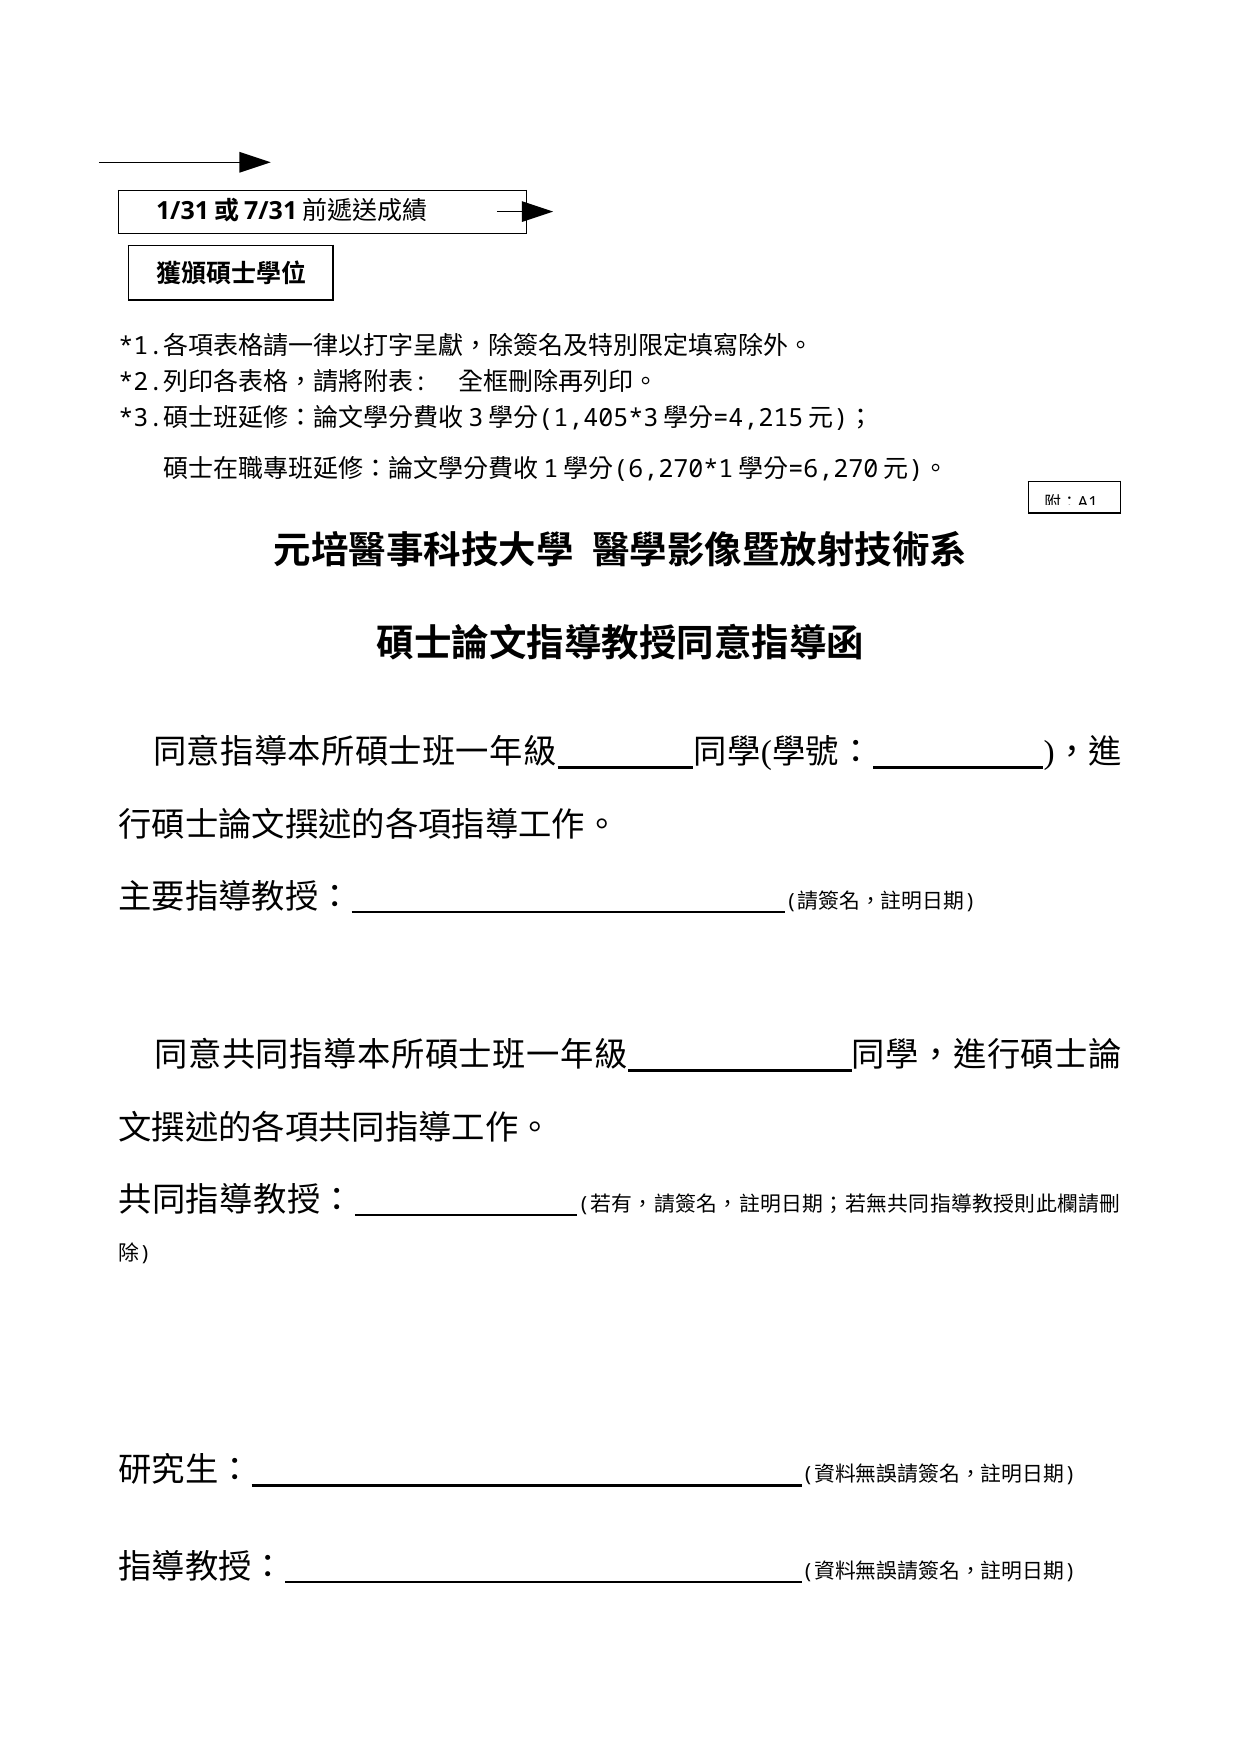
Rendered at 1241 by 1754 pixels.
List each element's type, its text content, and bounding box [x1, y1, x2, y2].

text 同意指導本所碩士班一年級 同學(學號： )，進行碩士論文撰述的各項指導工作。 [118, 725, 1122, 846]
text 獲頒碩士學位 [144, 254, 317, 290]
text 同意共同指導本所碩士班一年級 同學，進行碩士論文撰述的各項共同指導工作。 [118, 1028, 1122, 1149]
subtitle 元培醫事科技大學 醫學影像暨放射技術系 [118, 530, 1122, 572]
subtitle *2.列印各表格，請將附表: 全框刪除再列印。 [118, 361, 1122, 398]
text 研究生： (資料無誤請簽名，註明日期) [118, 1443, 1122, 1491]
text 附：A1 [1044, 489, 1105, 505]
table_header 1/31或7/31前遞送成績 [119, 191, 526, 233]
subtitle *1.各項表格請一律以打字呈獻，除簽名及特別限定填寫除外。 [118, 325, 1122, 361]
text 共同指導教授： (若有，請簽名，註明日期；若無共同指導教授則此欄請刪除) [118, 1173, 1122, 1266]
subtitle 碩士論文指導教授同意指導函 [118, 613, 1122, 667]
subtitle 碩士在職專班延修：論文學分費收1學分(6,270*1學分=6,270元)。 [118, 434, 1122, 488]
text 指導教授： (資料無誤請簽名，註明日期) [118, 1539, 1122, 1588]
subtitle [1029, 482, 1120, 512]
text 主要指導教授： (請簽名，註明日期) [118, 869, 1122, 918]
subtitle *3.碩士班延修：論文學分費收3學分(1,405*3學分=4,215元)； [118, 398, 1122, 434]
